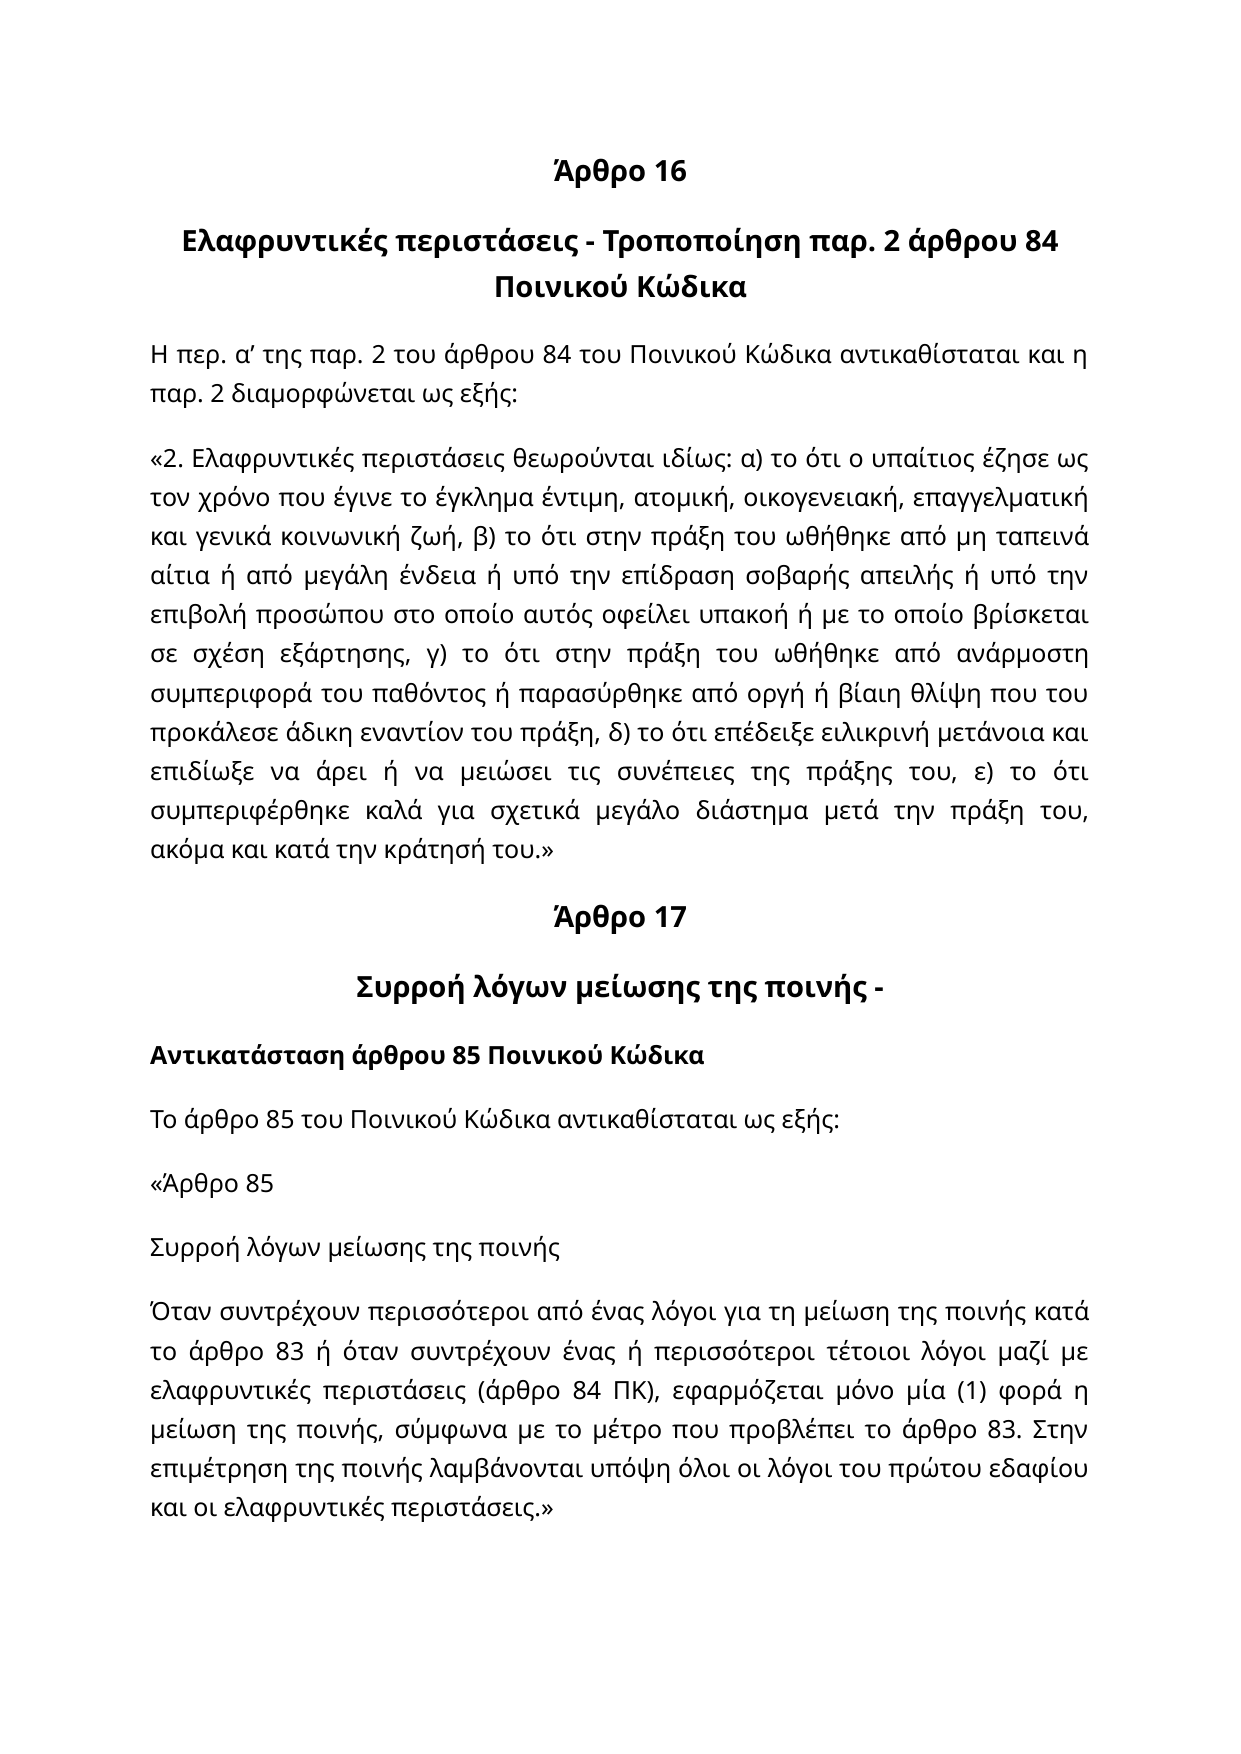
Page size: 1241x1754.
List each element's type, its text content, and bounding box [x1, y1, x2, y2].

text Η περ. α’ της παρ. 2 του άρθρου 84 του Ποινικού Κώδικα αντικαθίσταται και η παρ. 2 διαμορφώνεται ως εξής: [150, 337, 1090, 410]
text Αντικατάσταση άρθρου 85 Ποινικού Κώδικα [150, 1037, 1090, 1071]
text «Άρθρο 85 [150, 1166, 1090, 1200]
text Το άρθρο 85 του Ποινικού Κώδικα αντικαθίσταται ως εξής: [150, 1101, 1090, 1136]
subtitle Συρροή λόγων μείωσης της ποινής - [150, 967, 1090, 1006]
subtitle Άρθρο 16 [150, 150, 1090, 190]
text «2. Ελαφρυντικές περιστάσεις θεωρούνται ιδίως: α) το ότι ο υπαίτιος έζησε ως τον χρόνο που έγινε το έγκλημα έντιμη, ατομική, οικογενειακή, επαγγελματική και γενικά κοινωνική ζωή, β) το ότι στην πράξη του ωθήθηκε από μη ταπεινά αίτια ή από μεγάλη ένδεια ή υπό την επίδραση σοβαρής απειλής ή υπό την επιβολή προσώπου στο οποίο αυτός οφείλει υπακοή ή με το οποίο βρίσκεται σε σχέση εξάρτησης, γ) το ότι στην πράξη του ωθήθηκε από ανάρμοστη συμπεριφορά του παθόντος ή παρασύρθηκε από οργή ή βίαιη θλίψη που του προκάλεσε άδικη εναντίον του πράξη, δ) το ότι επέδειξε ειλικρινή μετάνοια και επιδίωξε να άρει ή να μειώσει τις συνέπειες της πράξης του, ε) το ότι συμπεριφέρθηκε καλά για σχετικά μεγάλο διάστημα μετά την πράξη του, ακόμα και κατά την κράτησή του.» [150, 440, 1090, 866]
subtitle Άρθρο 17 [150, 896, 1090, 936]
text Όταν συντρέχουν περισσότεροι από ένας λόγοι για τη μείωση της ποινής κατά το άρθρο 83 ή όταν συντρέχουν ένας ή περισσότεροι τέτοιοι λόγοι μαζί με ελαφρυντικές περιστάσεις (άρθρο 84 ΠΚ), εφαρμόζεται μόνο μία (1) φορά η μείωση της ποινής, σύμφωνα με το μέτρο που προβλέπει το άρθρο 83. Στην επιμέτρηση της ποινής λαμβάνονται υπόψη όλοι οι λόγοι του πρώτου εδαφίου και οι ελαφρυντικές περιστάσεις.» [150, 1294, 1090, 1524]
subtitle Ελαφρυντικές περιστάσεις - Τροποποίηση παρ. 2 άρθρου 84 Ποινικού Κώδικα [150, 221, 1090, 306]
text Συρροή λόγων μείωσης της ποινής [150, 1230, 1090, 1264]
